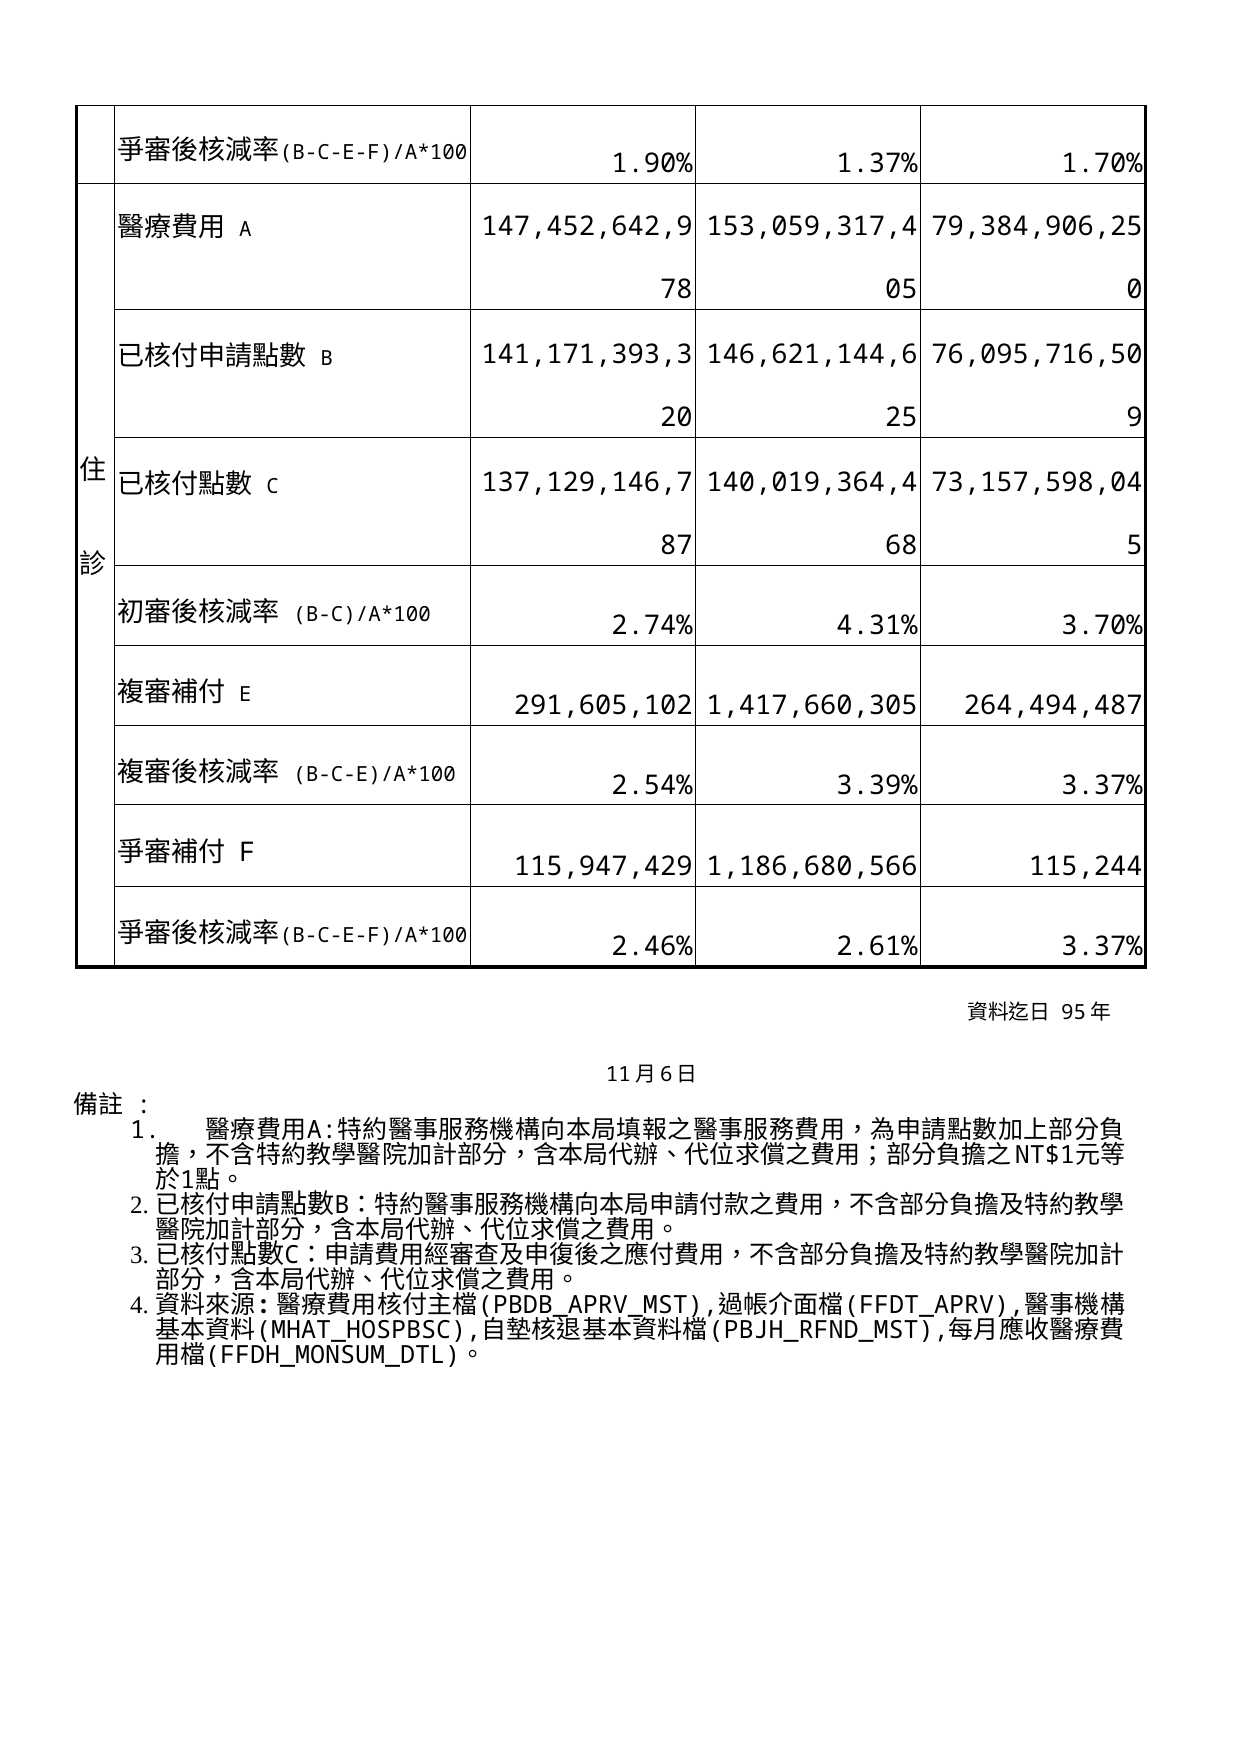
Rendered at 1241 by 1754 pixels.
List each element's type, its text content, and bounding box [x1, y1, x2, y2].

table_cell 141,171,393,320 [471, 310, 695, 437]
table_cell 2.74% [471, 566, 695, 644]
table_cell 1.90% [471, 106, 695, 182]
table_cell 115,244 [921, 805, 1144, 886]
table_cell 爭審後核減率(B-C-E-F)/A*100 [115, 887, 470, 965]
table_cell 76,095,716,509 [921, 310, 1144, 437]
table_cell 3.37% [921, 726, 1144, 804]
table_cell 複審後核減率 (B-C-E)/A*100 [115, 726, 470, 804]
table_cell 291,605,102 [471, 646, 695, 724]
list 已核付申請點數B：特約醫事服務機構向本局申請付款之費用，不含部分負擔及特約教學醫院加計部分，含本局代辦、代位求償之費用。 [130, 1193, 1125, 1243]
list 醫療費用A:特約醫事服務機構向本局填報之醫事服務費用，為申請點數加上部分負擔，不含特約教學醫院加計部分，含本局代辦、代位求償之費用；部分負擔之NT$1元等於1點。 [130, 1118, 1125, 1193]
table_cell 3.39% [696, 726, 920, 804]
table_cell 1.37% [696, 106, 920, 182]
table_cell 爭審補付 F [115, 805, 470, 886]
table_cell 初審後核減率 (B-C)/A*100 [115, 566, 470, 644]
table_cell 爭審後核減率(B-C-E-F)/A*100 [115, 106, 470, 182]
table_cell 140,019,364,468 [696, 438, 920, 565]
table_cell 複審補付 E [115, 646, 470, 724]
table_cell 1,186,680,566 [696, 805, 920, 886]
table_cell 147,452,642,978 [471, 184, 695, 308]
table_cell 2.54% [471, 726, 695, 804]
table_cell 73,157,598,045 [921, 438, 1144, 565]
table_cell 2.46% [471, 887, 695, 965]
table_cell 已核付點數 C [115, 438, 470, 565]
table_cell 2.61% [696, 887, 920, 965]
list 資料來源: 醫療費用核付主檔(PBDB_APRV_MST),過帳介面檔(FFDT_APRV),醫事機構基本資料(MHAT_HOSPBSC),自墊核退基本資料檔(PBJH_RFND_MST),每月應收醫療費用檔(FFDH_MONSUM_DTL)。 [130, 1293, 1125, 1368]
table_cell 115,947,429 [471, 805, 695, 886]
table_cell 醫療費用 A [115, 184, 470, 308]
text 資料迄日 95年11月6日 [178, 969, 1125, 1093]
list 已核付點數C：申請費用經審查及申復後之應付費用，不含部分負擔及特約教學醫院加計部分，含本局代辦、代位求償之費用。 [130, 1243, 1125, 1293]
text 備註 : [55, 1093, 1125, 1118]
table_cell 137,129,146,787 [471, 438, 695, 565]
table_cell 79,384,906,250 [921, 184, 1144, 308]
table_cell 153,059,317,405 [696, 184, 920, 308]
table_cell 1.70% [921, 106, 1144, 182]
table_cell 已核付申請點數 B [115, 310, 470, 437]
table_cell [78, 106, 114, 182]
table_cell 3.37% [921, 887, 1144, 965]
table_cell 264,494,487 [921, 646, 1144, 724]
table_cell 4.31% [696, 566, 920, 644]
table_cell 146,621,144,625 [696, 310, 920, 437]
table_cell 3.70% [921, 566, 1144, 644]
table_cell 住診 [78, 184, 114, 965]
table_cell 1,417,660,305 [696, 646, 920, 724]
